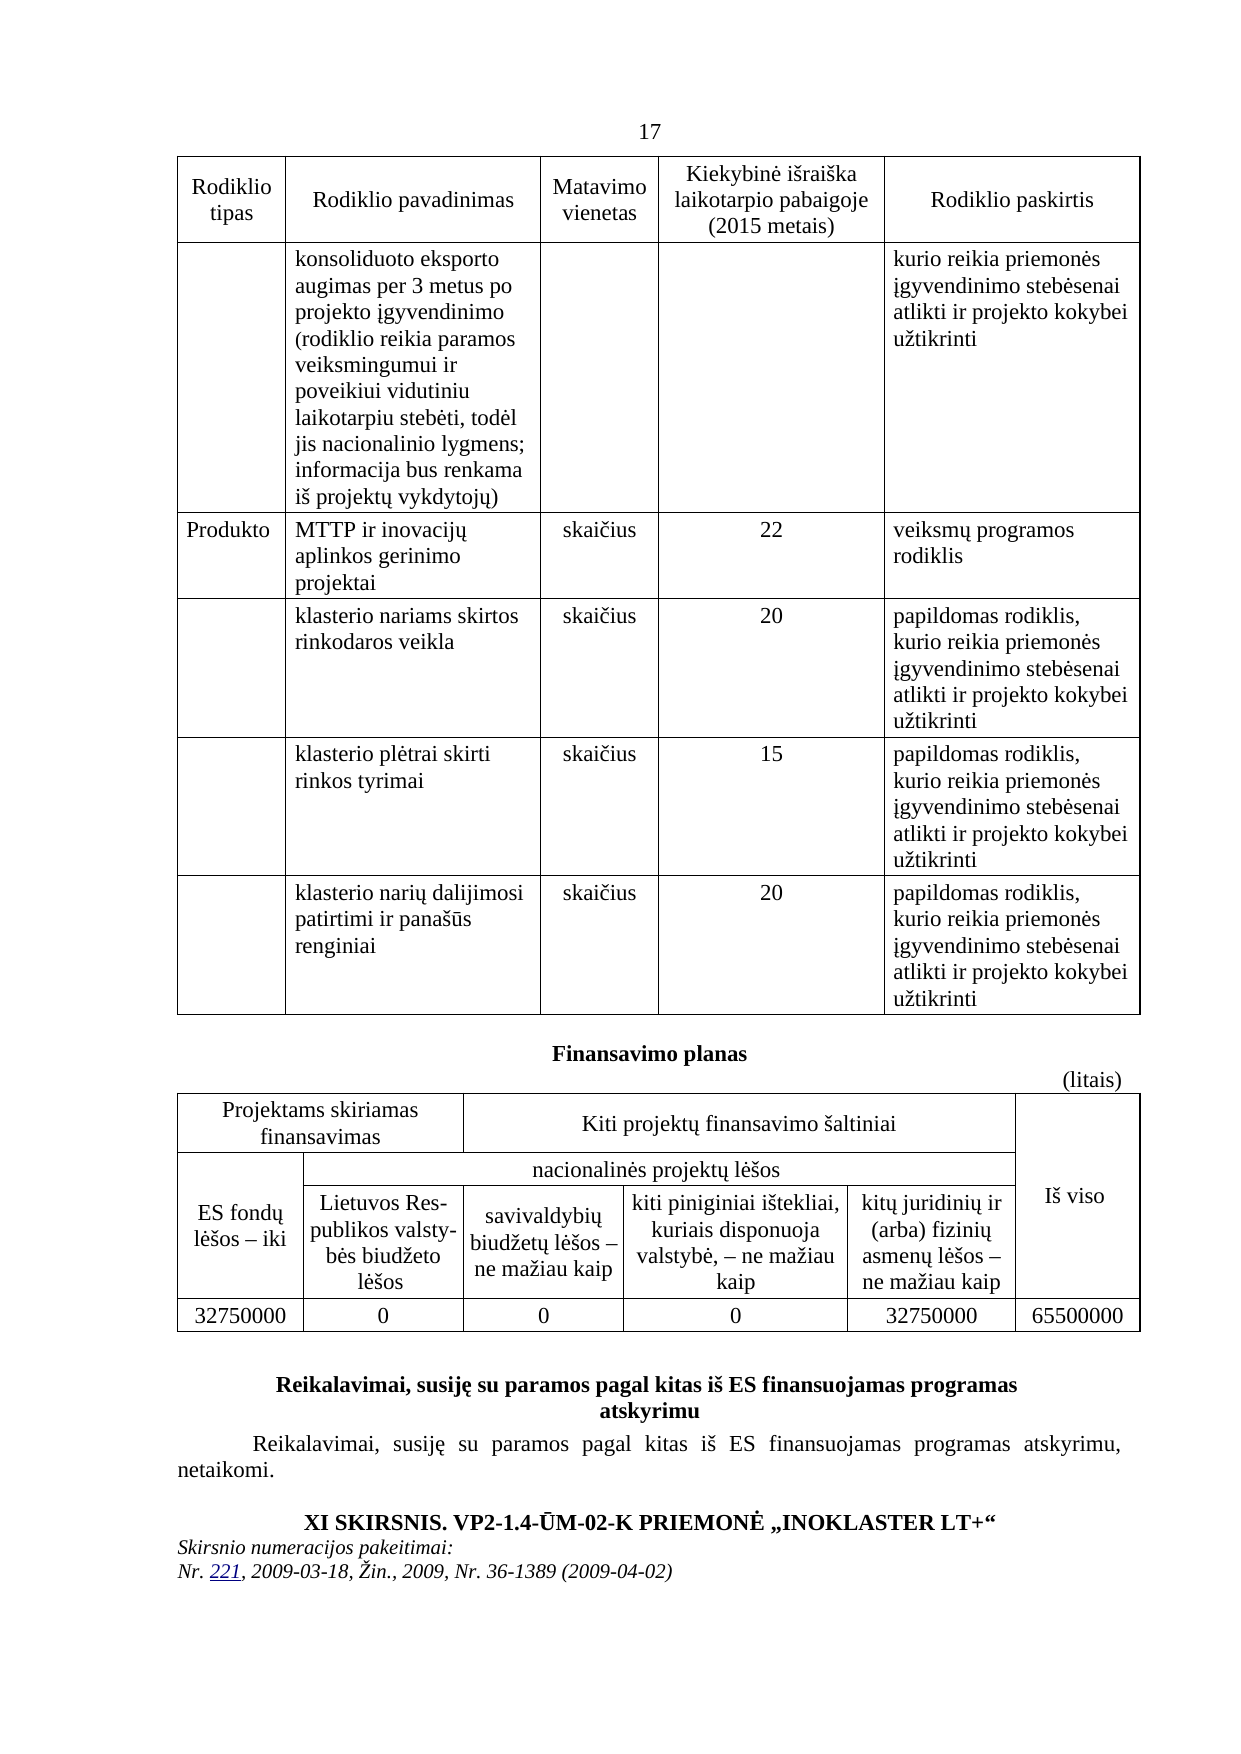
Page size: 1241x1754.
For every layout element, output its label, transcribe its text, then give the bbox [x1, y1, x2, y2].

table_cell nacionalinės projektų lėšos [304, 1153, 1015, 1185]
table_cell kiti piniginiai ištekliai, kuriais disponuoja valstybė, – ne mažiau kaip [624, 1186, 847, 1298]
table_cell [178, 243, 285, 512]
subtitle XI SKIRSNIS. VP2-1.4-ŪM-02-K priemonė „Inoklaster LT+“ [177, 1509, 1122, 1535]
table_header Kiekybinė išraiška laikotarpio pabaigoje (2015 metais) [659, 157, 884, 242]
table_header Rodiklio paskirtis [885, 157, 1139, 242]
table_cell ES fondų lėšos – iki [178, 1153, 303, 1298]
text Reikalavimai, susiję su paramos pagal kitas iš ES finansuojamas programas atskyrimu, netaikomi. [177, 1430, 1122, 1482]
table_cell veiksmų programos rodiklis [885, 513, 1139, 598]
table_cell 22 [659, 513, 884, 598]
table_cell savivaldybių biudžetų lėšos – ne mažiau kaip [464, 1186, 623, 1298]
table_cell 15 [659, 738, 884, 875]
text Skirsnio numeracijos pakeitimai: [177, 1535, 1122, 1559]
table_cell papildomas rodiklis, kurio reikia priemonės įgyvendinimo stebėsenai atlikti ir projekto kokybei užtikrinti [885, 876, 1139, 1014]
table_cell 32750000 [178, 1299, 303, 1331]
table_cell 0 [624, 1299, 847, 1331]
table_cell [178, 876, 285, 1014]
table_header Kiti projektų finansavimo šaltiniai [464, 1094, 1015, 1152]
text (litais) [177, 1066, 1122, 1093]
text Nr. 221, 2009-03-18, Žin., 2009, Nr. 36-1389 (2009-04-02) [177, 1559, 1122, 1583]
table_cell papildomas rodiklis, kurio reikia priemonės įgyvendinimo stebėsenai atlikti ir projekto kokybei užtikrinti [885, 599, 1139, 737]
table_cell Lietuvos Res­publikos valsty­bės biudžeto lėšos [304, 1186, 463, 1298]
table_cell [178, 738, 285, 875]
table_cell klasterio plėtrai skirti rinkos tyrimai [286, 738, 540, 875]
table_cell 20 [659, 876, 884, 1014]
text Finansavimo planas [177, 1040, 1122, 1066]
table_cell 0 [464, 1299, 623, 1331]
table_cell papildomas rodiklis, kurio reikia priemonės įgyvendinimo stebėsenai atlikti ir projekto kokybei užtikrinti [885, 738, 1139, 875]
table_cell skaičius [541, 513, 658, 598]
table_cell [178, 599, 285, 737]
table_cell kurio reikia priemonės įgyvendinimo stebėsenai atlikti ir projekto kokybei užtikrinti [885, 243, 1139, 512]
table_cell Produkto [178, 513, 285, 598]
table_cell skaičius [541, 738, 658, 875]
table_header Projektams skiriamas finansavimas [178, 1094, 463, 1152]
table_cell skaičius [541, 876, 658, 1014]
table_cell 20 [659, 599, 884, 737]
table_cell [541, 243, 658, 512]
table_cell 0 [304, 1299, 463, 1331]
text Reikalavimai, susiję su paramos pagal kitas iš ES finansuojamas programas atskyrimu [177, 1344, 1122, 1423]
table_cell konsoliduoto eksporto augimas per 3 metus po projekto įgyvendinimo (rodiklio reikia paramos veiksmingumui ir poveikiui vidutiniu laikotarpiu stebėti, todėl jis nacionalinio lygmens; informacija bus renkama iš projektų vykdytojų) [286, 243, 540, 512]
table_cell [659, 243, 884, 512]
table_cell 65500000 [1016, 1299, 1139, 1331]
table_cell 32750000 [848, 1299, 1015, 1331]
table_cell skaičius [541, 599, 658, 737]
table_cell kitų juridinių ir (arba) fizinių asmenų lėšos – ne mažiau kaip [848, 1186, 1015, 1298]
table_header Rodiklio tipas [178, 157, 285, 242]
table_header Iš viso [1016, 1094, 1139, 1298]
table_header Matavimo vienetas [541, 157, 658, 242]
table_header Rodiklio pavadinimas [286, 157, 540, 242]
table_cell klasterio nariams skirtos rinkodaros veikla [286, 599, 540, 737]
table_cell klasterio narių dalijimosi patirtimi ir panašūs renginiai [286, 876, 540, 1014]
table_cell MTTP ir inovacijų aplinkos gerinimo projektai [286, 513, 540, 598]
